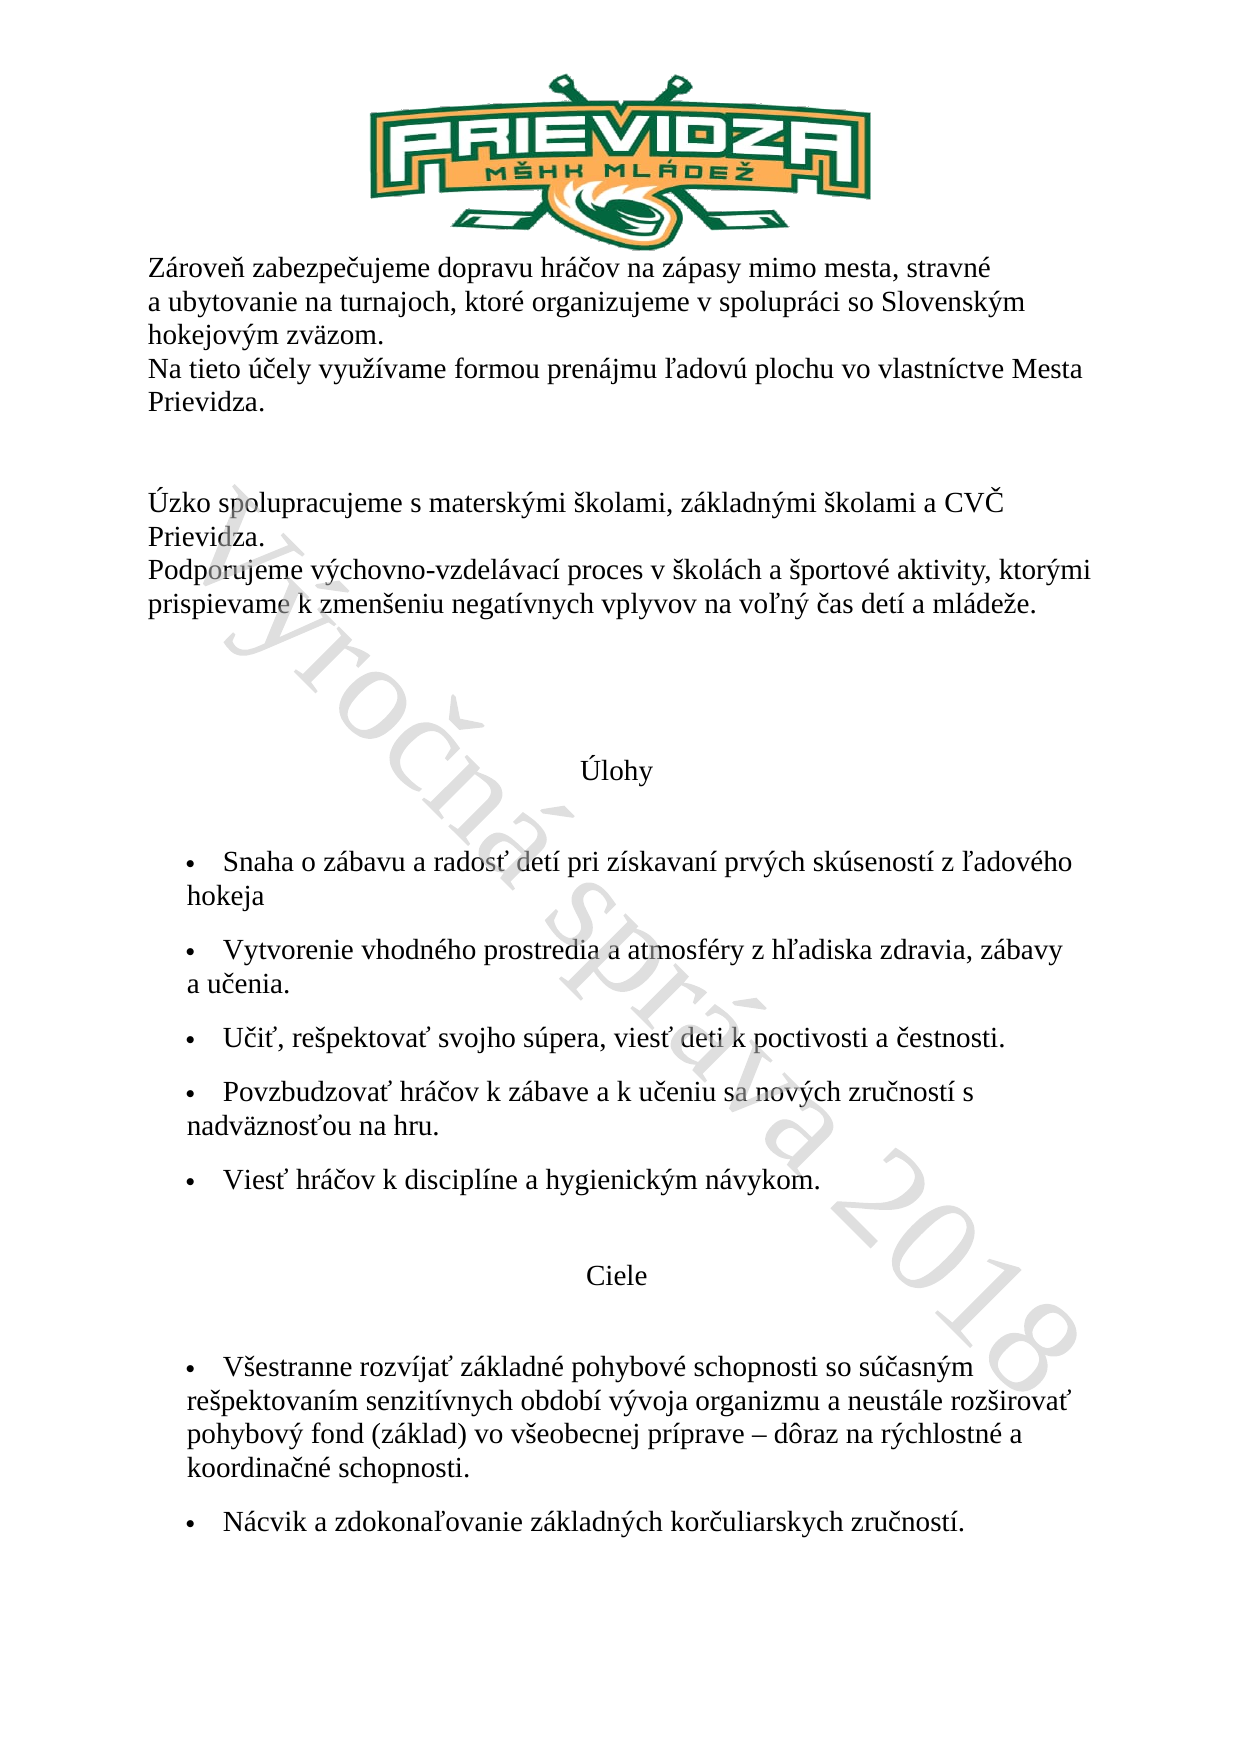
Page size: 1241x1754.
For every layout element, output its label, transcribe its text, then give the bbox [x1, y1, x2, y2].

list k poctivosti a čestnosti. [724, 1020, 1093, 1054]
list Učiť, rešpektovať svojho súpera, viesť deti [187, 1020, 729, 1054]
subtitle Úlohy [401, 753, 1093, 787]
list Všestranne rozvíjať základné pohybové schopnosti so súčasným rešpektovaním senzitívnych období vývoja organizmu a neustále rozširovať pohybový fond (základ) vo všeobecnej príprave – dôraz na rýchlostné a koordinačné schopnosti. [187, 1349, 1093, 1483]
list Viesť hráčov k disciplíne a hygienickým návykom. [187, 1162, 914, 1196]
subtitle Ciele [148, 1258, 1003, 1292]
text Podporujeme výchovno-vzdelávací proces v školách a športové aktivity, ktorými prispievame k zmenšeniu negatívnych vplyvov na voľný čas detí a mládeže. [148, 552, 1093, 619]
list Nácvik a zdokonaľovanie základných korčuliarskych zručností. [187, 1504, 1093, 1538]
list Snaha o zábavu a radosť detí pri získavaní prvých skúseností z ľadového hokeja [187, 844, 1093, 911]
list Vytvorenie vhodného prostredia a atmosféry z hľadiska zdravia, zábavy a učenia. [577, 932, 1093, 999]
list [915, 1162, 1093, 1196]
text Na tieto účely využívame formou prenájmu ľadovú plochu vo vlastníctve Mesta Prievidza. [148, 351, 1093, 418]
list Vytvorenie vhodného prostredia a atmosféry z hľadiska zdravia, zábavy a učenia. [187, 932, 616, 999]
subtitle [990, 1258, 1093, 1292]
list Povzbudzovať hráčov k zábave a k učeniu sa nových zručností s nadväznosťou na hru. [788, 1074, 1093, 1142]
list Povzbudzovať hráčov k zábave a k učeniu sa nových zručností s nadväznosťou na hru. [187, 1074, 824, 1142]
text Zároveň zabezpečujeme dopravu hráčov na zápasy mimo mesta, stravné a ubytovanie na turnajoch, ktoré organizujeme v spolupráci so Slovenským hokejovým zväzom. [148, 250, 1093, 351]
list Vytvorenie vhodného prostredia a atmosféry z hľadiska zdravia, zábavy a učenia. [599, 933, 649, 983]
subtitle [148, 753, 407, 787]
text Úzko spolupracujeme s materskými školami, základnými školami a CVČ Prievidza. [148, 485, 237, 552]
text Úzko spolupracujeme s materskými školami, základnými školami a CVČ Prievidza. [230, 485, 1093, 552]
